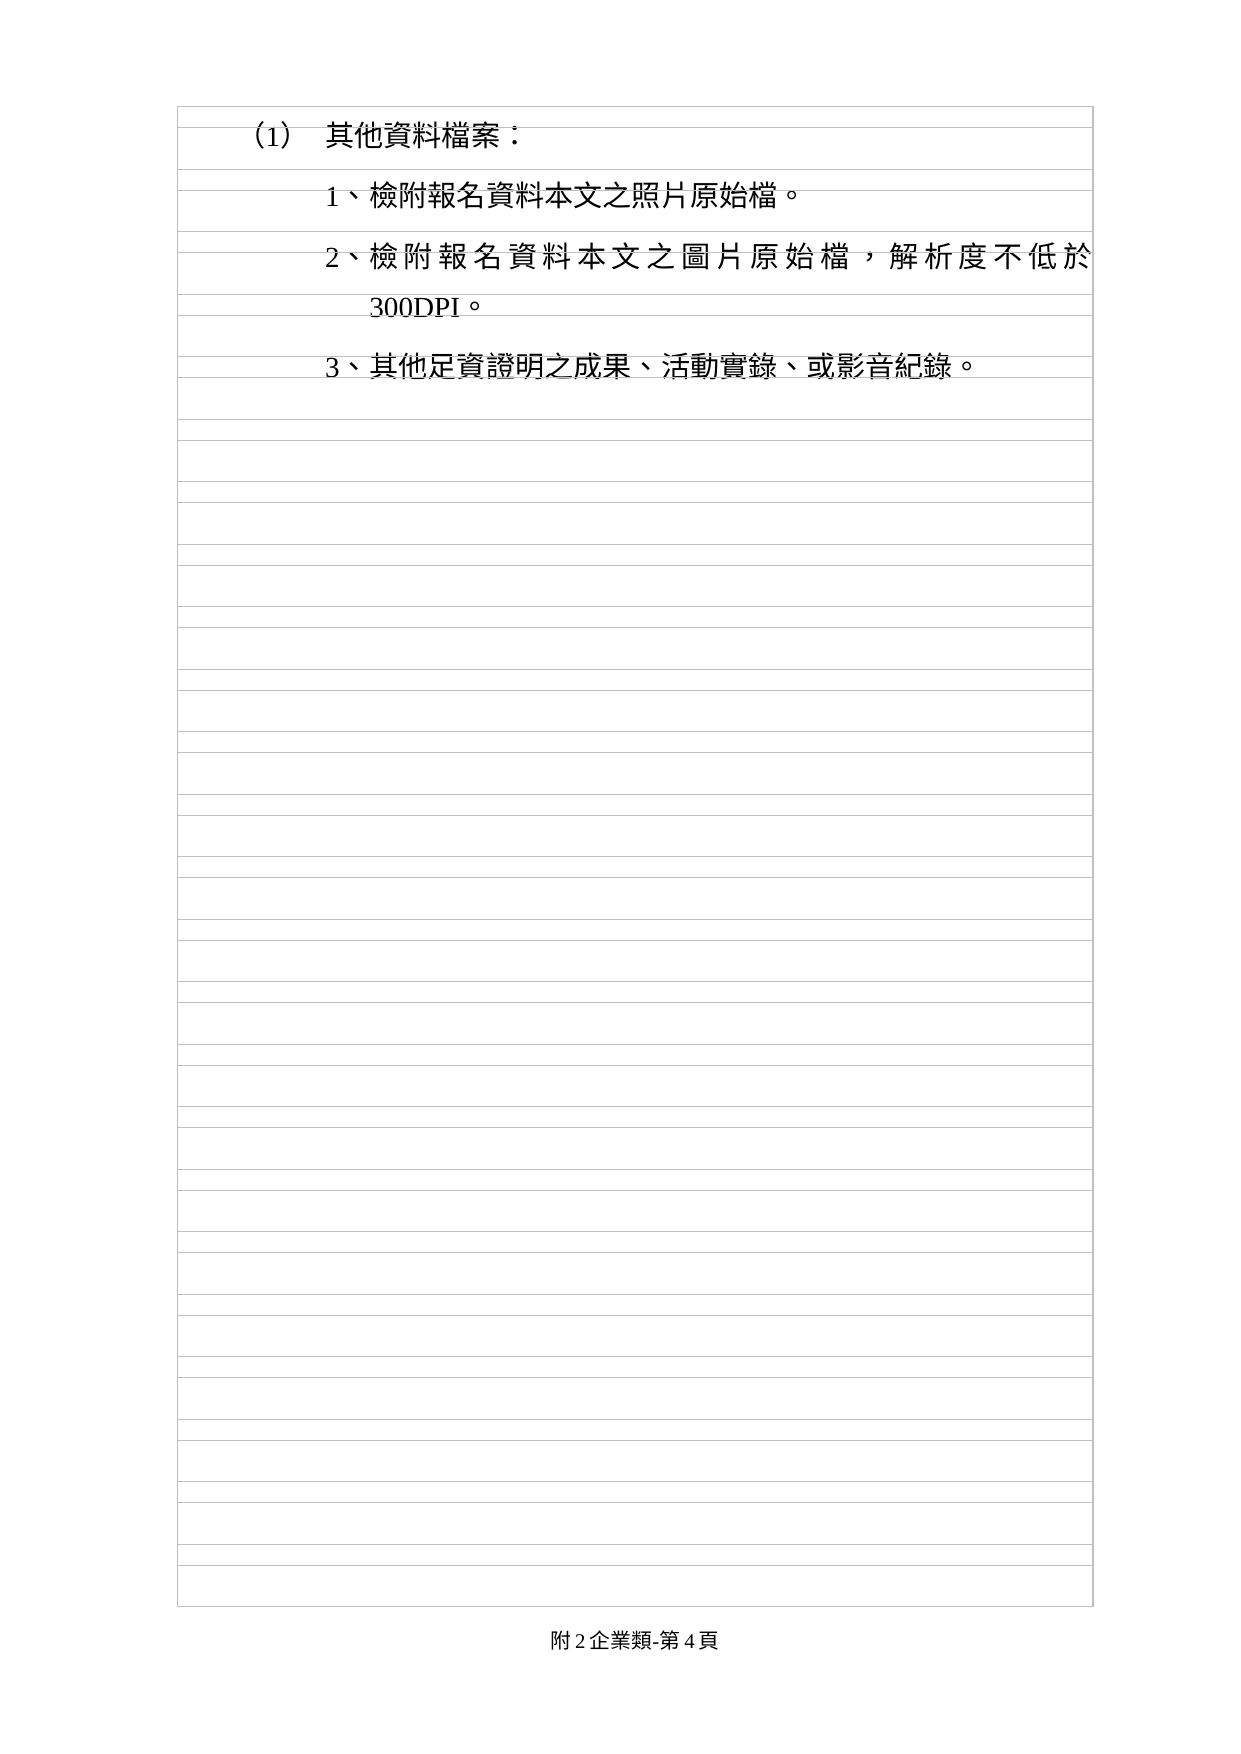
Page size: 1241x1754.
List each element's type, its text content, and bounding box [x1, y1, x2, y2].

list 其他足資證明之成果、活動實錄、或影音紀錄。 [325, 378, 1092, 388]
list 其他足資證明之成果、活動實錄、或影音紀錄。 [467, 357, 530, 377]
list 其他足資證明之成果、活動實錄、或影音紀錄。 [591, 357, 615, 377]
list 其他足資證明之成果、活動實錄、或影音紀錄。 [553, 357, 577, 377]
list 檢附報名資料本文之照片原始檔。 [325, 170, 1092, 190]
list 其他足資證明之成果、活動實錄、或影音紀錄。 [944, 357, 1092, 377]
list 其他足資證明之成果、活動實錄、或影音紀錄。 [325, 357, 403, 377]
list 其他足資證明之成果、活動實錄、或影音紀錄。 [825, 357, 918, 377]
list 其他足資證明之成果、活動實錄、或影音紀錄。 [711, 357, 754, 377]
list 其他足資證明之成果、活動實錄、或影音紀錄。 [769, 357, 824, 377]
list 其他足資證明之成果、活動實錄、或影音紀錄。 [412, 357, 441, 377]
list 其他足資證明之成果、活動實錄、或影音紀錄。 [542, 357, 566, 377]
list 其他足資證明之成果、活動實錄、或影音紀錄。 [443, 357, 473, 377]
list 檢附報名資料本文之圖片原始檔，解析度不低於300DPI。 [325, 295, 1092, 315]
list 檢附報名資料本文之照片原始檔。 [325, 191, 1092, 217]
list 檢附報名資料本文之圖片原始檔，解析度不低於300DPI。 [325, 253, 1092, 294]
list [236, 107, 1092, 127]
list 檢附報名資料本文之圖片原始檔，解析度不低於300DPI。 [325, 232, 1092, 252]
list 檢附報名資料本文之圖片原始檔，解析度不低於300DPI。 [325, 316, 1092, 327]
list 其他足資證明之成果、活動實錄、或影音紀錄。 [618, 357, 679, 377]
list 其他足資證明之成果、活動實錄、或影音紀錄。 [325, 338, 1092, 356]
list 檢附報名資料本文之圖片原始檔，解析度不低於300DPI。 [325, 227, 1092, 231]
list 其他資料檔案： [236, 128, 1092, 156]
